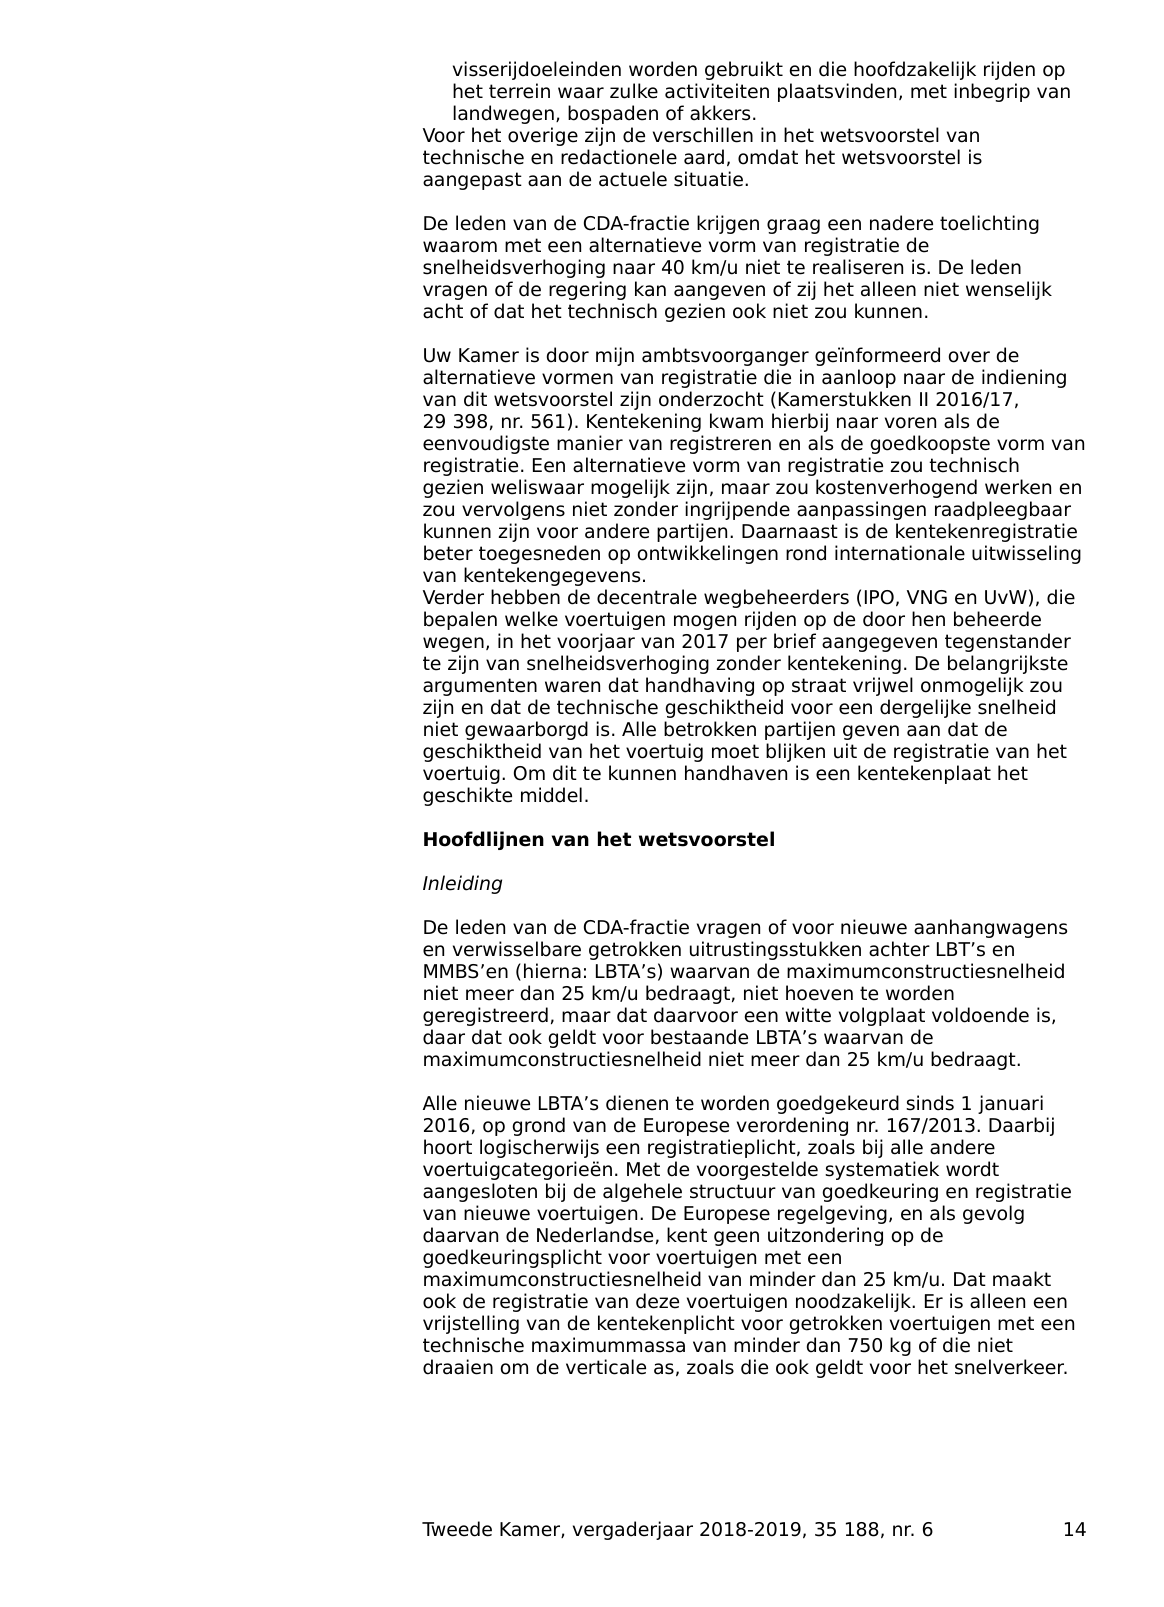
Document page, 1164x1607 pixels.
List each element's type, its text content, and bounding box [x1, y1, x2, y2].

subtitle Hoofdlijnen van het wetsvoorstel [422, 829, 1087, 851]
text Verder hebben de decentrale wegbeheerders (IPO, VNG en UvW), die bepalen welke voertuigen mogen rijden op de door hen beheerde wegen, in het voorjaar van 2017 per brief aangegeven tegenstander te zijn van snelheidsverhoging zonder kentekening. De belangrijkste argumenten waren dat handhaving op straat vrijwel onmogelijk zou zijn en dat de technische geschiktheid voor een dergelijke snelheid niet gewaarborgd is. Alle betrokken partijen geven aan dat de geschiktheid van het voertuig moet blijken uit de registratie van het voertuig. Om dit te kunnen handhaven is een kentekenplaat het geschikte middel. [422, 587, 1087, 807]
subtitle Inleiding [422, 873, 1087, 895]
text visserijdoeleinden worden gebruikt en die hoofdzakelijk rijden op het terrein waar zulke activiteiten plaatsvinden, met inbegrip van landwegen, bospaden of akkers. [422, 59, 1087, 125]
text Alle nieuwe LBTA’s dienen te worden goedgekeurd sinds 1 januari 2016, op grond van de Europese verordening nr. 167/2013. Daarbij hoort logischerwijs een registratieplicht, zoals bij alle andere voertuigcategorieën. Met de voorgestelde systematiek wordt aangesloten bij de algehele structuur van goedkeuring en registratie van nieuwe voertuigen. De Europese regelgeving, en als gevolg daarvan de Nederlandse, kent geen uitzondering op de goedkeuringsplicht voor voertuigen met een maximumconstructiesnelheid van minder dan 25 km/u. Dat maakt ook de registratie van deze voertuigen noodzakelijk. Er is alleen een vrijstelling van de kentekenplicht voor getrokken voertuigen met een technische maximummassa van minder dan 750 kg of die niet draaien om de verticale as, zoals die ook geldt voor het snelverkeer. [422, 1093, 1087, 1379]
text Uw Kamer is door mijn ambtsvoorganger geïnformeerd over de alternatieve vormen van registratie die in aanloop naar de indiening van dit wetsvoorstel zijn onderzocht (Kamerstukken II 2016/17, 29 398, nr. 561). Kentekening kwam hierbij naar voren als de eenvoudigste manier van registreren en als de goedkoopste vorm van registratie. Een alternatieve vorm van registratie zou technisch gezien weliswaar mogelijk zijn, maar zou kostenverhogend werken en zou vervolgens niet zonder ingrijpende aanpassingen raadpleegbaar kunnen zijn voor andere partijen. Daarnaast is de kentekenregistratie beter toegesneden op ontwikkelingen rond internationale uitwisseling van kentekengegevens. [422, 345, 1087, 587]
text De leden van de CDA-fractie krijgen graag een nadere toelichting waarom met een alternatieve vorm van registratie de snelheidsverhoging naar 40 km/u niet te realiseren is. De leden vragen of de regering kan aangeven of zij het alleen niet wenselijk acht of dat het technisch gezien ook niet zou kunnen. [422, 213, 1087, 323]
text Voor het overige zijn de verschillen in het wetsvoorstel van technische en redactionele aard, omdat het wetsvoorstel is aangepast aan de actuele situatie. [422, 125, 1087, 191]
text De leden van de CDA-fractie vragen of voor nieuwe aanhangwagens en verwisselbare getrokken uitrustingsstukken achter LBT’s en MMBS’en (hierna: LBTA’s) waarvan de maximumconstructiesnelheid niet meer dan 25 km/u bedraagt, niet hoeven te worden geregistreerd, maar dat daarvoor een witte volgplaat voldoende is, daar dat ook geldt voor bestaande LBTA’s waarvan de maximumconstructiesnelheid niet meer dan 25 km/u bedraagt. [422, 917, 1087, 1071]
